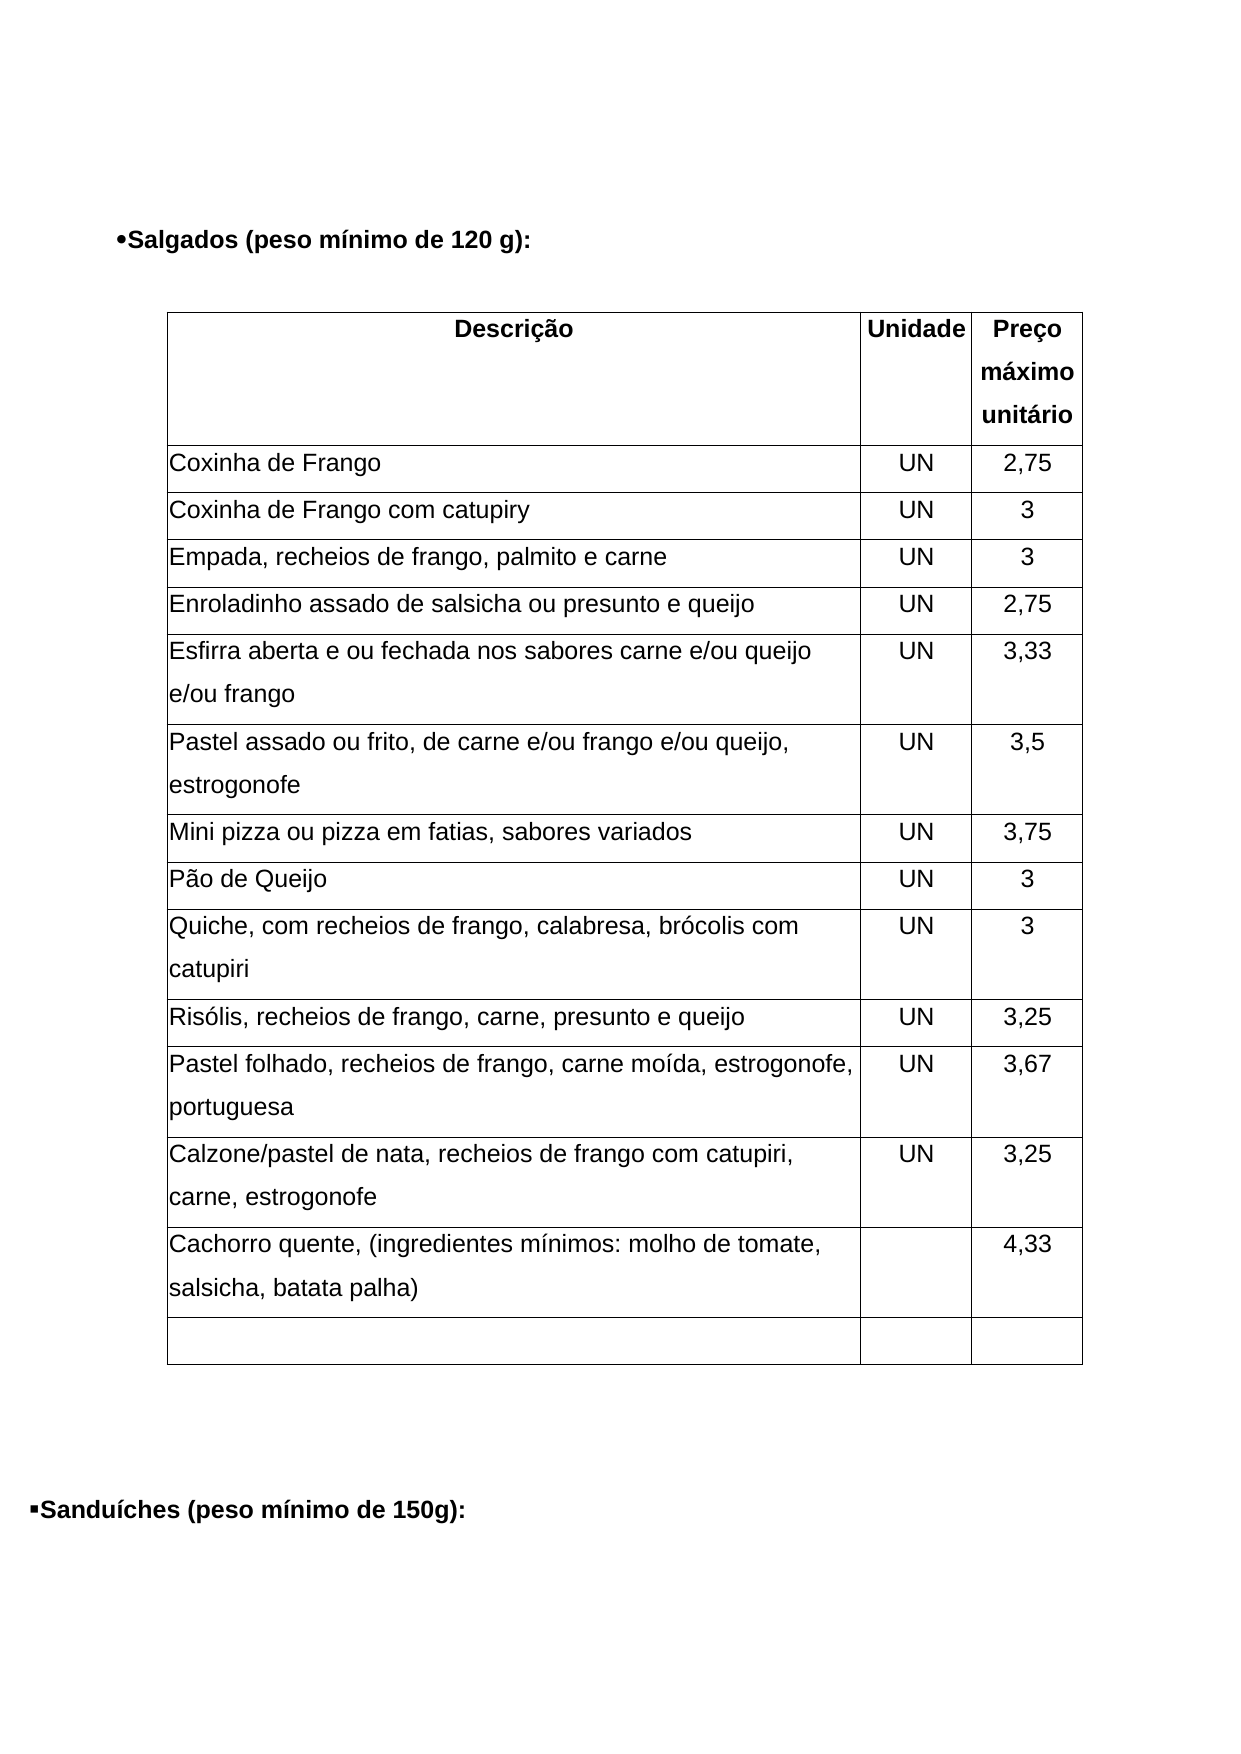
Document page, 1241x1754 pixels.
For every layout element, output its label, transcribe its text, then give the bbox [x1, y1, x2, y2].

table_cell UN [861, 1138, 971, 1227]
table_cell UN [861, 1000, 971, 1046]
table_cell Esfirra aberta e ou fechada nos sabores carne e/ou queijo e/ou frango [168, 635, 860, 724]
table_cell 3,33 [972, 635, 1082, 724]
table_cell Pastel folhado, recheios de frango, carne moída, estrogonofe, portuguesa [168, 1047, 860, 1137]
table_cell Risólis, recheios de frango, carne, presunto e queijo [168, 1000, 860, 1046]
table_cell 3,5 [972, 725, 1082, 814]
table_cell 4,33 [972, 1228, 1082, 1317]
table_cell 3,25 [972, 1000, 1082, 1046]
table_cell [861, 1318, 971, 1364]
table_cell Quiche, com recheios de frango, calabresa, brócolis com catupiri [168, 910, 860, 999]
table_cell 3 [972, 863, 1082, 909]
table_cell 3,25 [972, 1138, 1082, 1227]
table_cell Enroladinho assado de salsicha ou presunto e queijo [168, 588, 860, 634]
table_cell UN [861, 493, 971, 539]
list Sanduíches (peso mínimo de 150g): [28, 1495, 1122, 1524]
table_cell UN [861, 635, 971, 724]
table_cell Calzone/pastel de nata, recheios de frango com catupiri, carne, estrogonofe [168, 1138, 860, 1227]
list Salgados (peso mínimo de 120 g): [117, 225, 1122, 254]
table_cell Mini pizza ou pizza em fatias, sabores variados [168, 815, 860, 862]
table_header Preço máximo unitário [972, 313, 1082, 445]
table_cell UN [861, 446, 971, 492]
table_cell UN [861, 588, 971, 634]
table_header Descrição [168, 313, 860, 445]
table_cell Coxinha de Frango [168, 446, 860, 492]
table_cell Pão de Queijo [168, 863, 860, 909]
table_header Unidade [861, 313, 971, 445]
table_cell 3 [972, 540, 1082, 587]
table_cell [972, 1318, 1082, 1364]
table_cell UN [861, 725, 971, 814]
table_cell 3,75 [972, 815, 1082, 862]
table_cell 2,75 [972, 588, 1082, 634]
table_cell Cachorro quente, (ingredientes mínimos: molho de tomate, salsicha, batata palha) [168, 1228, 860, 1317]
table_cell UN [861, 540, 971, 587]
table_cell 3,67 [972, 1047, 1082, 1137]
table_cell Pastel assado ou frito, de carne e/ou frango e/ou queijo, estrogonofe [168, 725, 860, 814]
table_cell UN [861, 910, 971, 999]
table_cell UN [861, 863, 971, 909]
table_cell 3 [972, 493, 1082, 539]
table_cell [861, 1228, 971, 1317]
table_cell Empada, recheios de frango, palmito e carne [168, 540, 860, 587]
table_cell Coxinha de Frango com catupiry [168, 493, 860, 539]
table_cell UN [861, 815, 971, 862]
table_cell 3 [972, 910, 1082, 999]
table_cell UN [861, 1047, 971, 1137]
table_cell 2,75 [972, 446, 1082, 492]
table_cell [168, 1318, 860, 1364]
